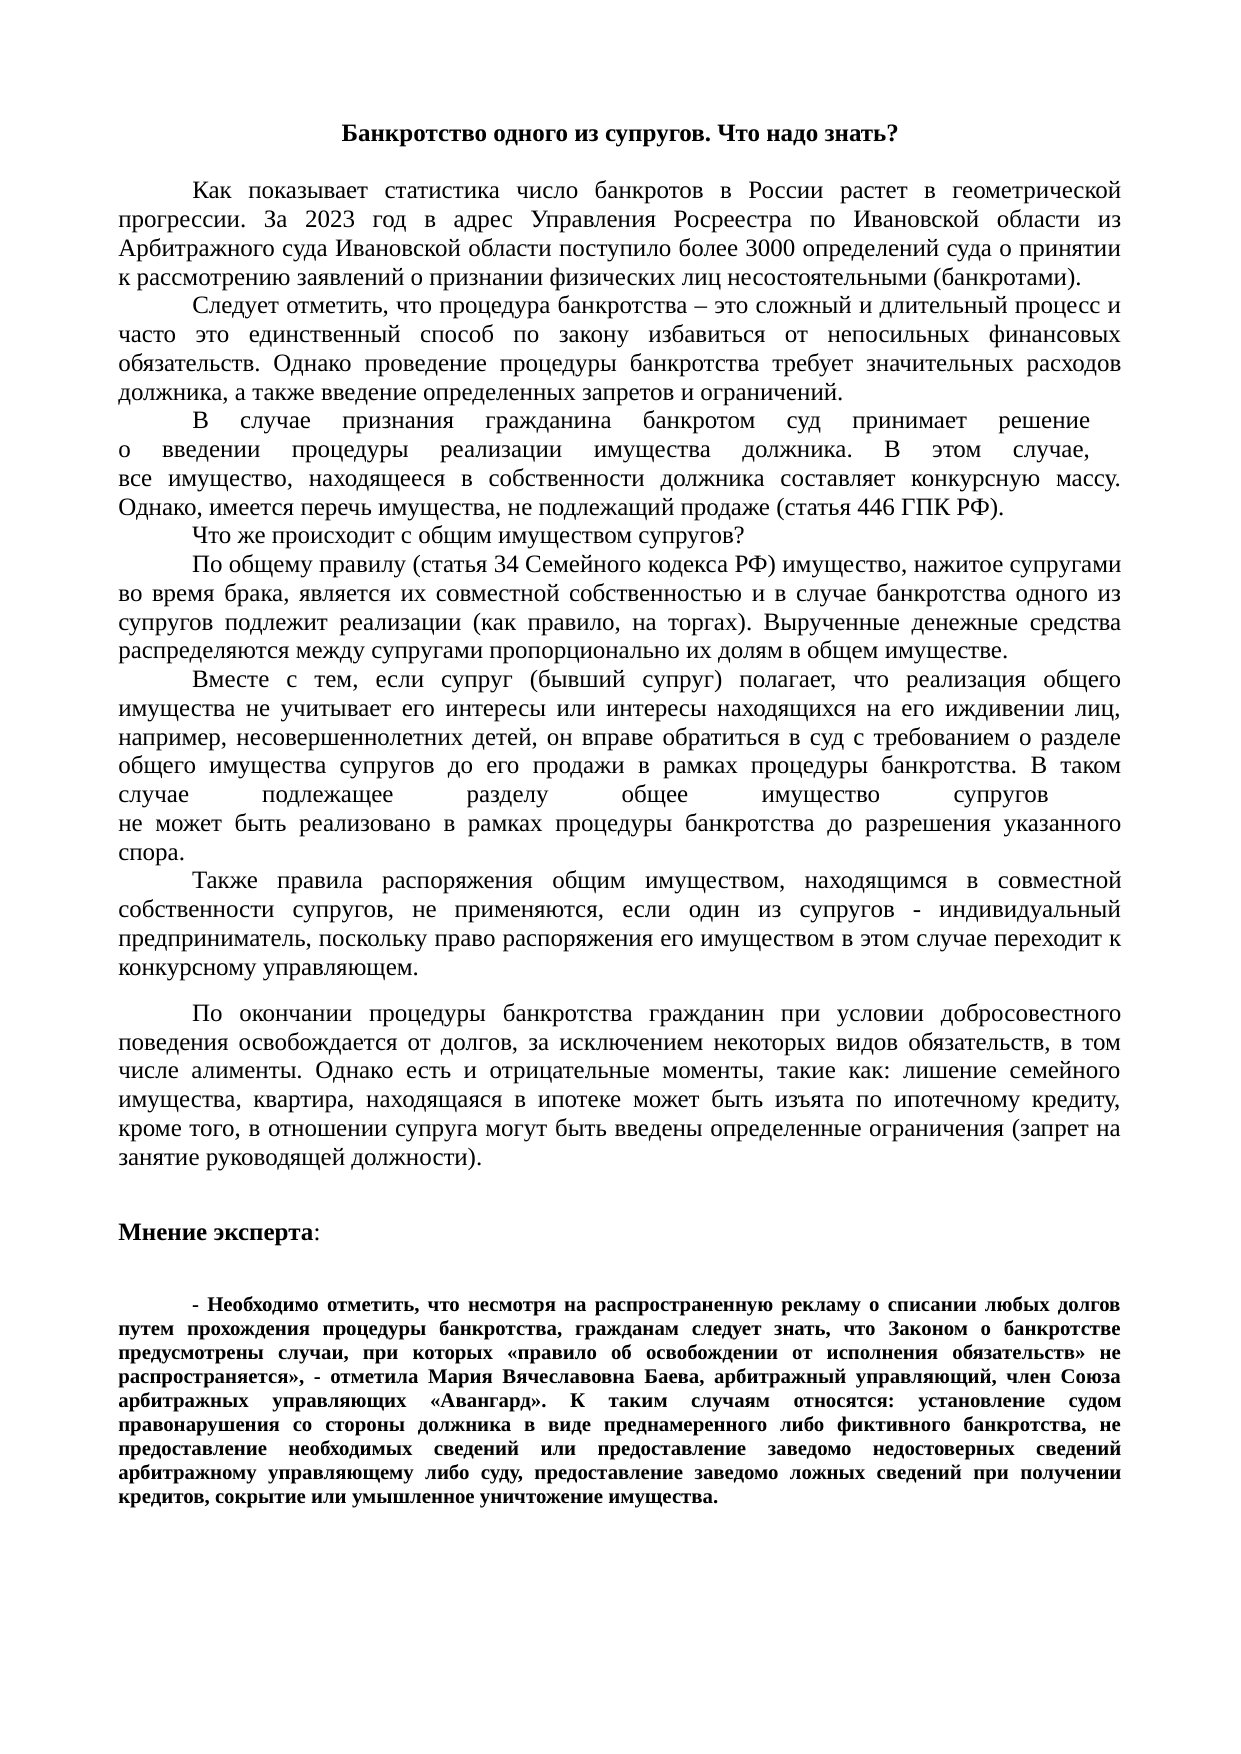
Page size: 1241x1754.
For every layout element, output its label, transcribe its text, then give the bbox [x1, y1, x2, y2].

text Следует отметить, что процедура банкротства – это сложный и длительный процесс и часто это единственный способ по закону избавиться от непосильных финансовых обязательств. Однако проведение процедуры банкротства требует значительных расходов должника, а также введение определенных запретов и ограничений. [118, 291, 1122, 406]
text Вместе с тем, если супруг (бывший супруг) полагает, что реализация общего имущества не учитывает его интересы или интересы находящихся на его иждивении лиц, например, несовершеннолетних детей, он вправе обратиться в суд с требованием о разделе общего имущества супругов до его продажи в рамках процедуры банкротства. В таком случае подлежащее разделу общее имущество супругов не может быть реализовано в рамках процедуры банкротства до разрешения указанного спора. [118, 664, 1122, 866]
text Также правила распоряжения общим имуществом, находящимся в совместной собственности супругов, не применяются, если один из супругов - индивидуальный предприниматель, поскольку право распоряжения его имуществом в этом случае переходит к конкурсному управляющем. [118, 866, 1122, 981]
text Мнение эксперта: [118, 1217, 1122, 1246]
text Что же происходит с общим имуществом супругов? [118, 521, 1122, 549]
text Банкротство одного из супругов. Что надо знать? [118, 118, 1122, 147]
text По окончании процедуры банкротства гражданин при условии добросовестного поведения освобождается от долгов, за исключением некоторых видов обязательств, в том числе алименты. Однако есть и отрицательные моменты, такие как: лишение семейного имущества, квартира, находящаяся в ипотеке может быть изъята по ипотечному кредиту, кроме того, в отношении супруга могут быть введены определенные ограничения (запрет на занятие руководящей должности). [118, 998, 1122, 1171]
text По общему правилу (статья 34 Семейного кодекса РФ) имущество, нажитое супругами во время брака, является их совместной собственностью и в случае банкротства одного из супругов подлежит реализации (как правило, на торгах). Вырученные денежные средства распределяются между супругами пропорционально их долям в общем имуществе. [118, 549, 1122, 664]
text - Необходимо отметить, что несмотря на распространенную рекламу о списании любых долгов путем прохождения процедуры банкротства, гражданам следует знать, что Законом о банкротстве предусмотрены случаи, при которых «правило об освобождении от исполнения обязательств» не распространяется», - отметила Мария Вячеславовна Баева, арбитражный управляющий, член Союза арбитражных управляющих «Авангард». К таким случаям относятся: установление судом правонарушения со стороны должника в виде преднамеренного либо фиктивного банкротства, не предоставление необходимых сведений или предоставление заведомо недостоверных сведений арбитражному управляющему либо суду, предоставление заведомо ложных сведений при получении кредитов, сокрытие или умышленное уничтожение имущества. [118, 1291, 1122, 1508]
text В случае признания гражданина банкротом суд принимает решение о введении процедуры реализации имущества должника. В этом случае, все имущество, находящееся в собственности должника составляет конкурсную массу. Однако, имеется перечь имущества, не подлежащий продаже (статья 446 ГПК РФ). [118, 406, 1122, 521]
text Как показывает статистика число банкротов в России растет в геометрической прогрессии. За 2023 год в адрес Управления Росреестра по Ивановской области из Арбитражного суда Ивановской области поступило более 3000 определений суда о принятии к рассмотрению заявлений о признании физических лиц несостоятельными (банкротами). [118, 176, 1122, 291]
